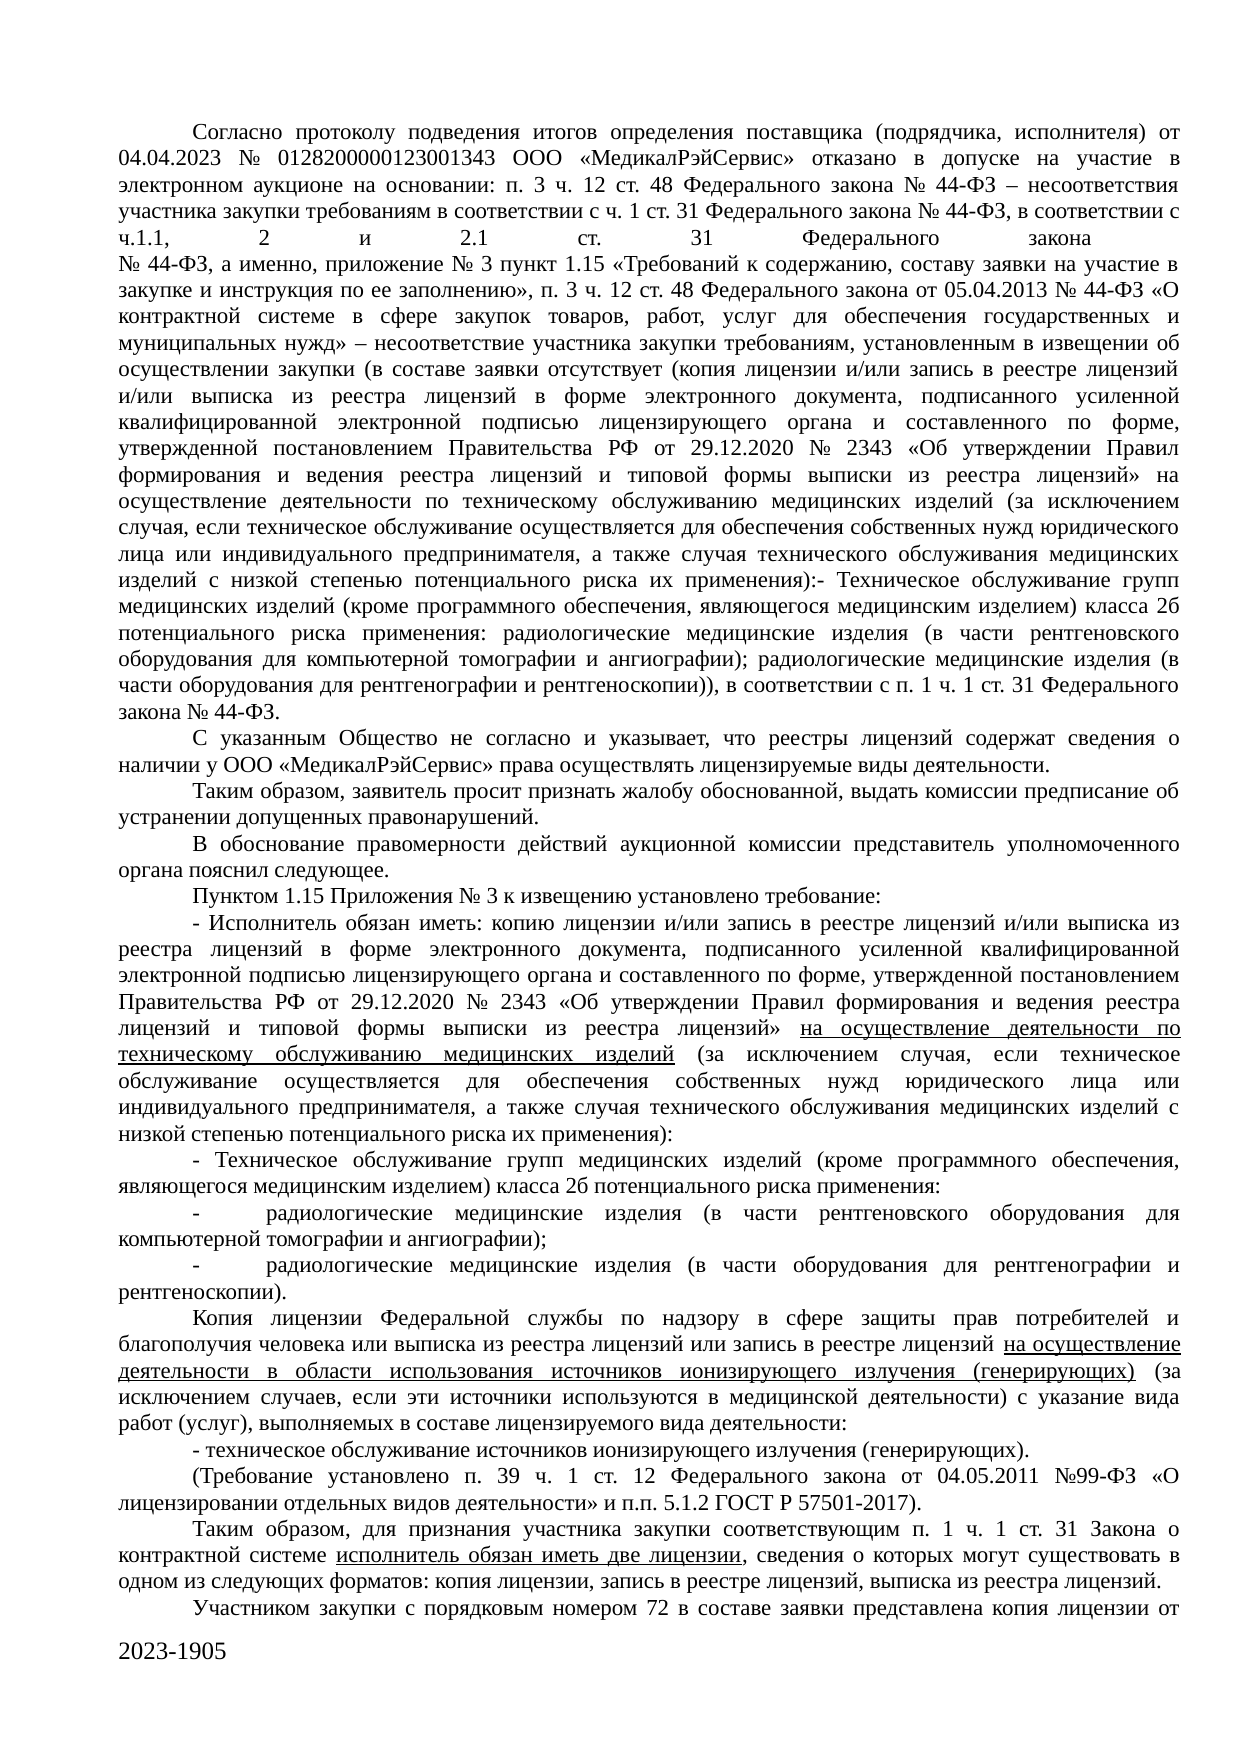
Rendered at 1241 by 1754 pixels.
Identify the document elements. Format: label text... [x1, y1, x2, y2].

text В обоснование правомерности действий аукционной комиссии представитель уполномоченного органа пояснил следующее. [118, 830, 1181, 882]
text Участником закупки с порядковым номером 72 в составе заявки представлена копия лицензии от [118, 1594, 1181, 1620]
text Пунктом 1.15 Приложения № 3 к извещению установлено требование: [118, 882, 1181, 909]
text - радиологические медицинские изделия (в части оборудования для рентгенографии и рентгеноскопии). [118, 1251, 1181, 1304]
text - Исполнитель обязан иметь: копию лицензии и/или запись в реестре лицензий и/или выписка из реестра лицензий в форме электронного документа, подписанного усиленной квалифицированной электронной подписью лицензирующего органа и составленного по форме, утвержденной постановлением Правительства РФ от 29.12.2020 № 2343 «Об утверждении Правил формирования и ведения реестра лицензий и типовой формы выписки из реестра лицензий» на осуществление деятельности по техническому обслуживанию медицинских изделий (за исключением случая, если техническое обслуживание осуществляется для обеспечения собственных нужд юридического лица или индивидуального предпринимателя, а также случая технического обслуживания медицинских изделий с низкой степенью потенциального риска их применения): [118, 909, 1181, 1146]
text Согласно протоколу подведения итогов определения поставщика (подрядчика, исполнителя) от 04.04.2023 № 0128200000123001343 ООО «МедикалРэйСервис» отказано в допуске на участие в электронном аукционе на основании: п. 3 ч. 12 ст. 48 Федерального закона № 44-ФЗ – несоответствия участника закупки требованиям в соответствии с ч. 1 ст. 31 Федерального закона № 44-ФЗ, в соответствии с ч.1.1, 2 и 2.1 ст. 31 Федерального закона № 44-ФЗ, а именно, приложение № 3 пункт 1.15 «Требований к содержанию, составу заявки на участие в закупке и инструкция по ее заполнению», п. 3 ч. 12 ст. 48 Федерального закона от 05.04.2013 № 44-ФЗ «О контрактной системе в сфере закупок товаров, работ, услуг для обеспечения государственных и муниципальных нужд» – несоответствие участника закупки требованиям, установленным в извещении об осуществлении закупки (в составе заявки отсутствует (копия лицензии и/или запись в реестре лицензий и/или выписка из реестра лицензий в форме электронного документа, подписанного усиленной квалифицированной электронной подписью лицензирующего органа и составленного по форме, утвержденной постановлением Правительства РФ от 29.12.2020 № 2343 «Об утверждении Правил формирования и ведения реестра лицензий и типовой формы выписки из реестра лицензий» на осуществление деятельности по техническому обслуживанию медицинских изделий (за исключением случая, если техническое обслуживание осуществляется для обеспечения собственных нужд юридического лица или индивидуального предпринимателя, а также случая технического обслуживания медицинских изделий с низкой степенью потенциального риска их применения):- Техническое обслуживание групп медицинских изделий (кроме программного обеспечения, являющегося медицинским изделием) класса 2б потенциального риска применения: радиологические медицинские изделия (в части рентгеновского оборудования для компьютерной томографии и ангиографии); радиологические медицинские изделия (в части оборудования для рентгенографии и рентгеноскопии)), в соответствии с п. 1 ч. 1 ст. 31 Федерального закона № 44-ФЗ. [118, 118, 1181, 724]
text Таким образом, заявитель просит признать жалобу обоснованной, выдать комиссии предписание об устранении допущенных правонарушений. [118, 777, 1181, 830]
text С указанным Общество не согласно и указывает, что реестры лицензий содержат сведения о наличии у ООО «МедикалРэйСервис» права осуществлять лицензируемые виды деятельности. [118, 724, 1181, 777]
text - Техническое обслуживание групп медицинских изделий (кроме программного обеспечения, являющегося медицинским изделием) класса 2б потенциального риска применения: [118, 1146, 1181, 1199]
text - радиологические медицинские изделия (в части рентгеновского оборудования для компьютерной томографии и ангиографии); [118, 1199, 1181, 1251]
text - техническое обслуживание источников ионизирующего излучения (генерирующих). [118, 1436, 1181, 1462]
text Таким образом, для признания участника закупки соответствующим п. 1 ч. 1 ст. 31 Закона о контрактной системе исполнитель обязан иметь две лицензии, сведения о которых могут существовать в одном из следующих форматов: копия лицензии, запись в реестре лицензий, выписка из реестра лицензий. [118, 1515, 1181, 1594]
text Копия лицензии Федеральной службы по надзору в сфере защиты прав потребителей и благополучия человека или выписка из реестра лицензий или запись в реестре лицензий на осуществление деятельности в области использования источников ионизирующего излучения (генерирующих) (за исключением случаев, если эти источники используются в медицинской деятельности) с указание вида работ (услуг), выполняемых в составе лицензируемого вида деятельности: [118, 1304, 1181, 1436]
text (Требование установлено п. 39 ч. 1 ст. 12 Федерального закона от 04.05.2011 №99-ФЗ «О лицензировании отдельных видов деятельности» и п.п. 5.1.2 ГОСТ Р 57501-2017). [118, 1462, 1181, 1515]
